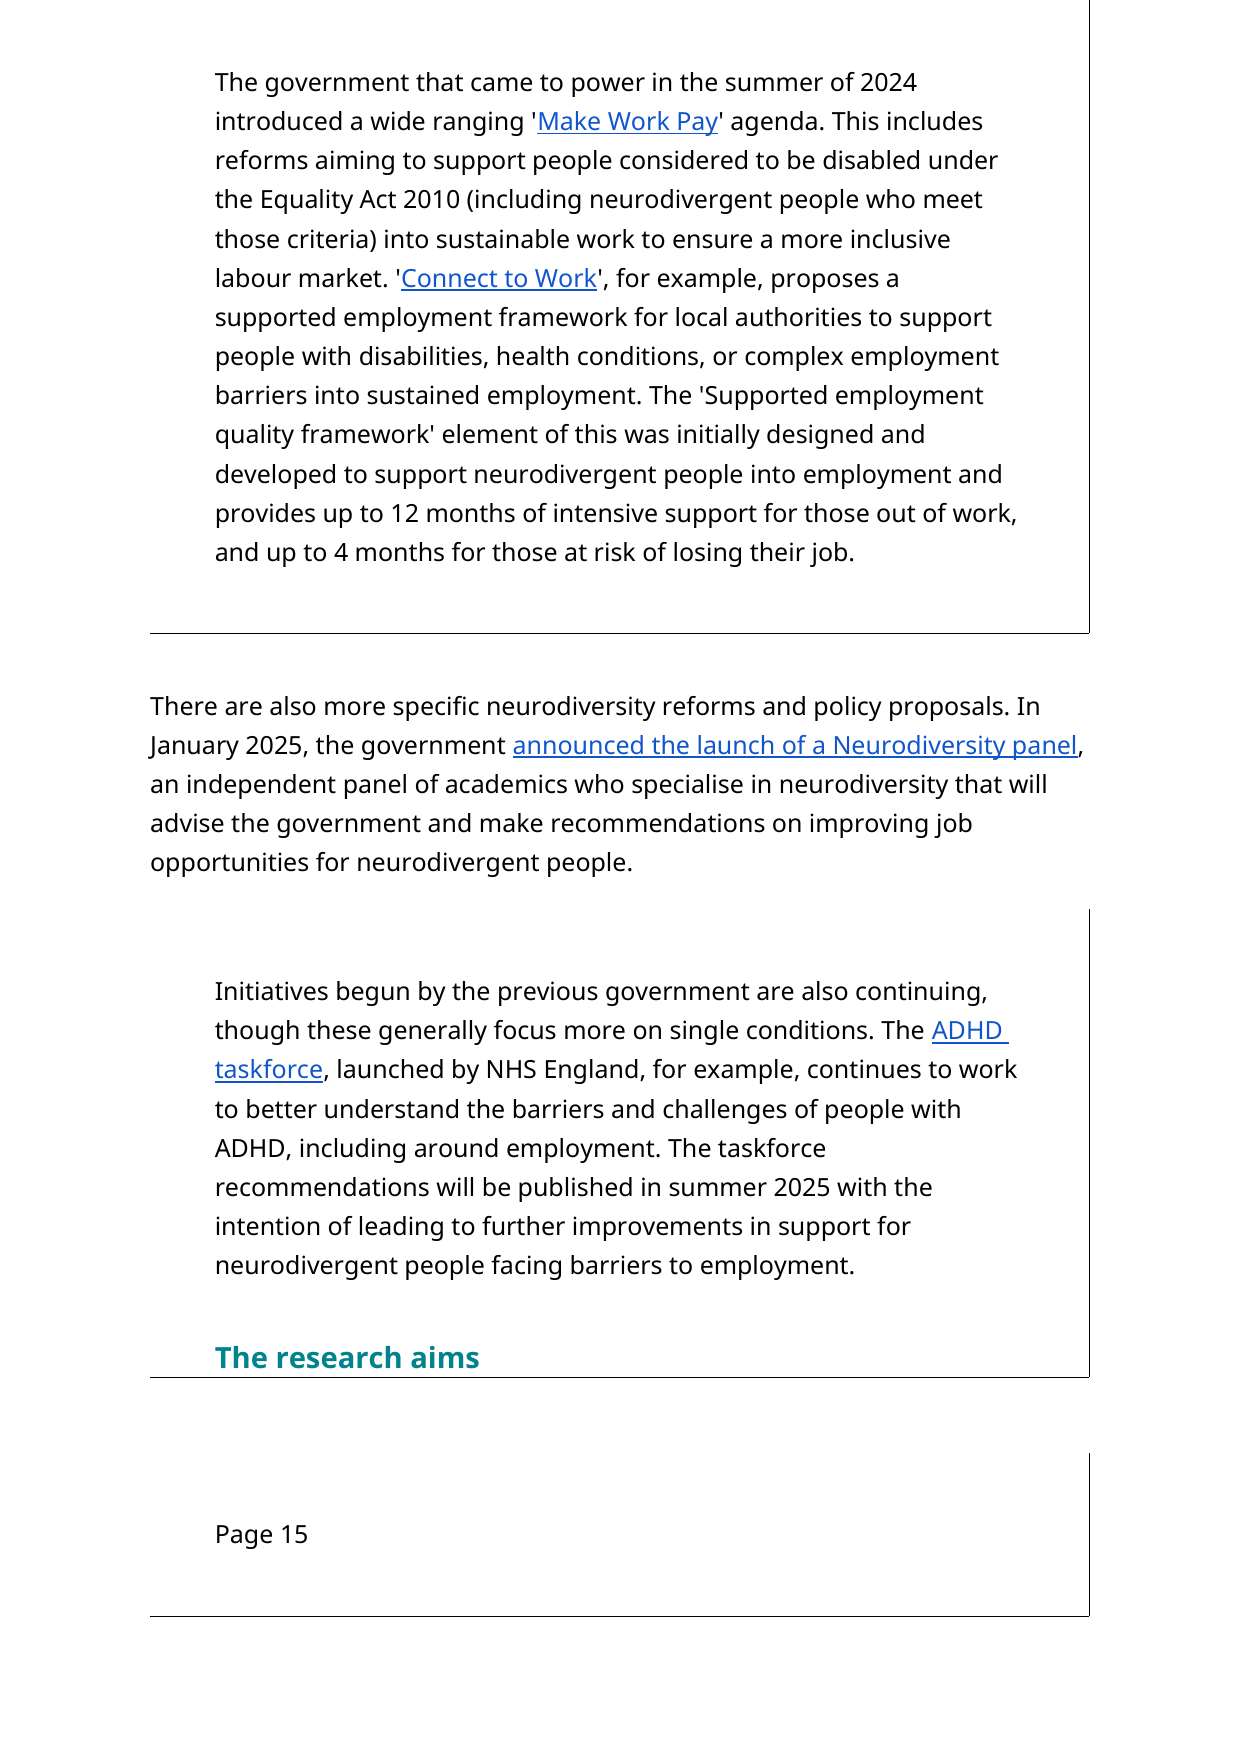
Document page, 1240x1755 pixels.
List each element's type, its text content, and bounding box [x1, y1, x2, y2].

text Initiatives begun by the previous government are also continuing, though these generally focus more on single conditions. The ADHD taskforce, launched by NHS England, for example, continues to work to better understand the barriers and challenges of people with ADHD, including around employment. The taskforce recommendations will be published in summer 2025 with the intention of leading to further improvements in support for neurodivergent people facing barriers to employment. [150, 909, 1089, 1272]
text The government that came to power in the summer of 2024 introduced a wide ranging 'Make Work Pay' agenda. This includes reforms aiming to support people considered to be disabled under the Equality Act 2010 (including neurodivergent people who meet those criteria) into sustainable work to ensure a more inclusive labour market. 'Connect to Work', for example, proposes a supported employment framework for local authorities to support people with disabilities, health conditions, or complex employment barriers into sustained employment. The 'Supported employment quality framework' element of this was initially designed and developed to support neurodivergent people into employment and provides up to 12 months of intensive support for those out of work, and up to 4 months for those at risk of losing their job. [150, 0, 1089, 633]
subtitle The research aims [150, 1272, 1089, 1377]
text There are also more specific neurodiversity reforms and policy proposals. In January 2025, the government announced the launch of a Neurodiversity panel, an independent panel of academics who specialise in neurodiversity that will advise the government and make recommendations on improving job opportunities for neurodivergent people. [150, 688, 1089, 879]
